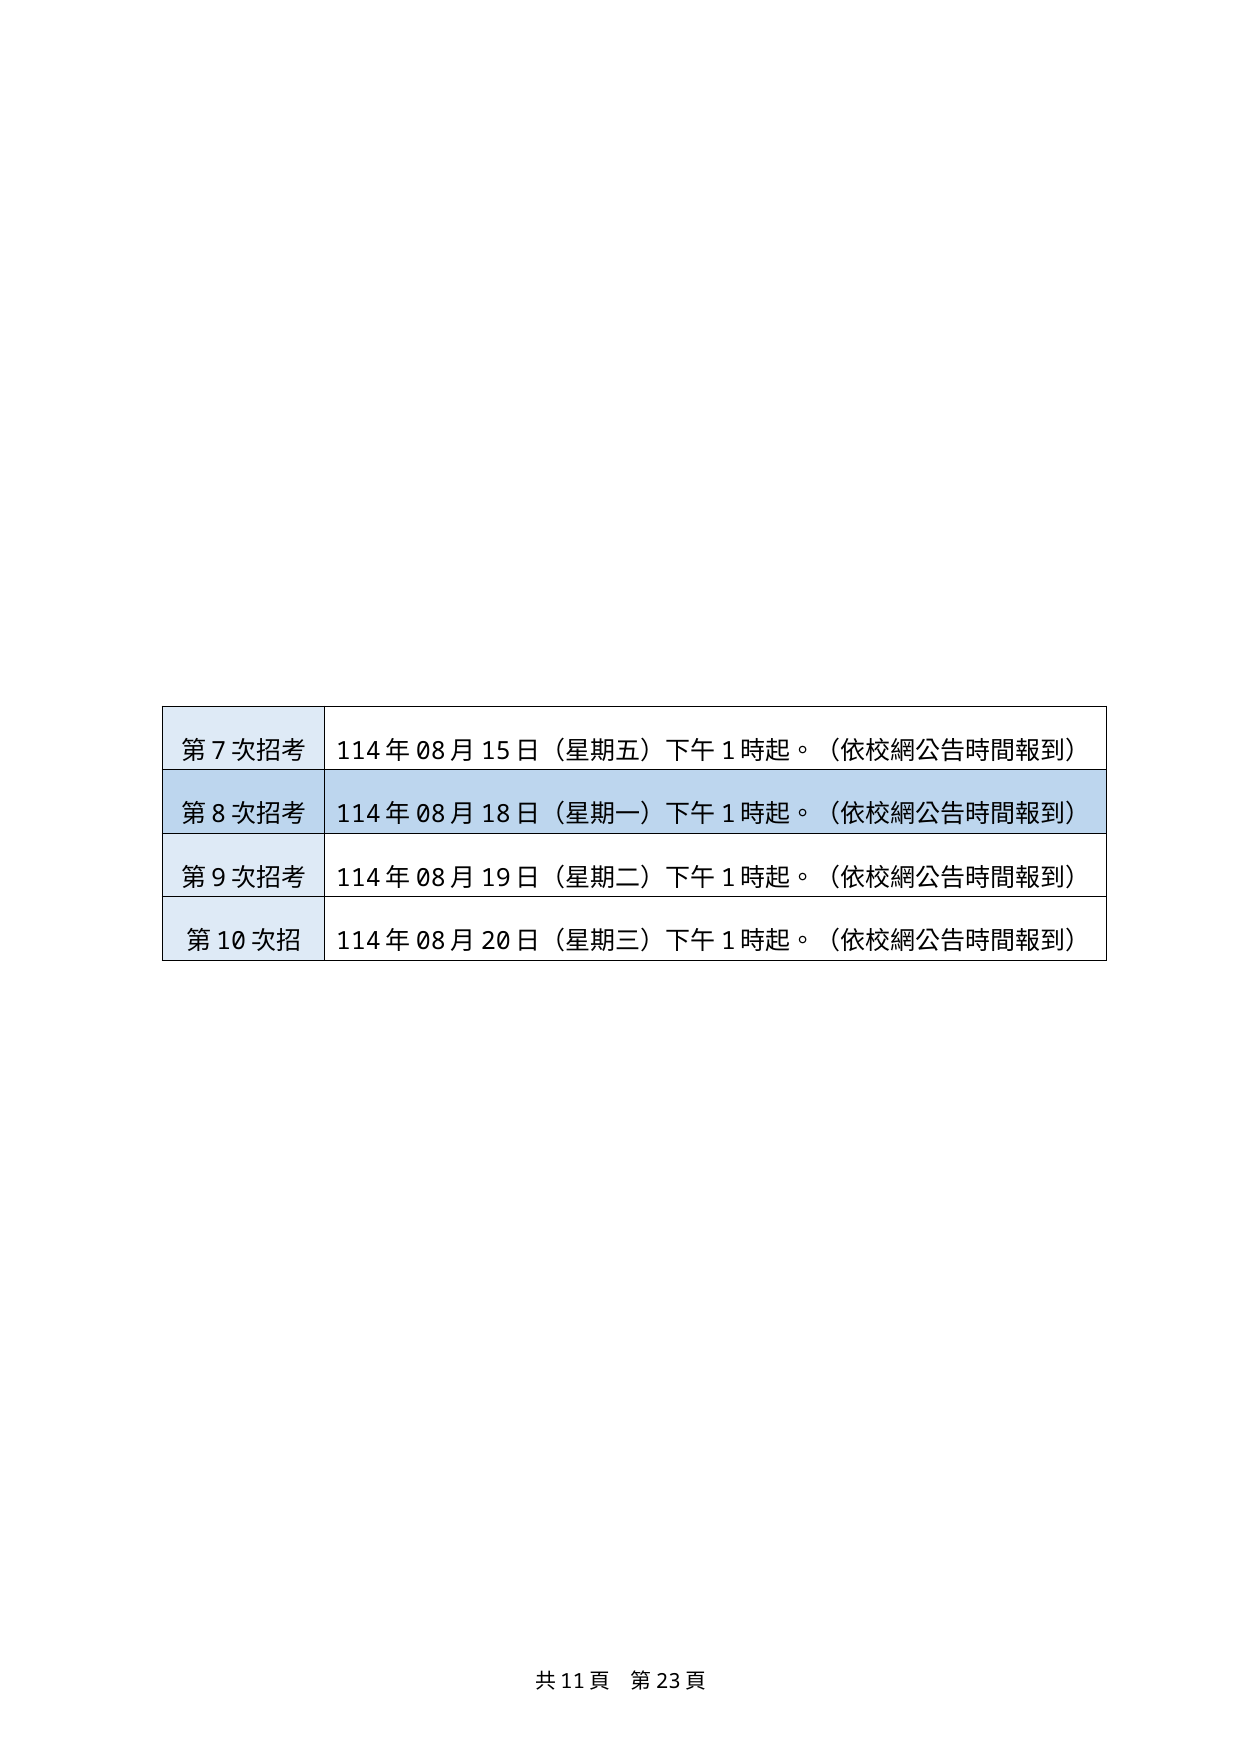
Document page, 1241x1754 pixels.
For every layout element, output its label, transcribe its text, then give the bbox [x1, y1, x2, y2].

table_cell [1107, 833, 1122, 896]
table_cell 第7次招考 [163, 707, 324, 769]
table_cell 114年08月19日（星期二）下午1時起。（依校網公告時間報到） [325, 834, 1106, 896]
table_cell 第8次招考 [163, 770, 324, 833]
table_cell 114年08月20日（星期三）下午1時起。（依校網公告時間報到） [325, 897, 1106, 960]
table_cell 第9次招考 [163, 834, 324, 896]
table_cell [1107, 706, 1122, 769]
table_cell 第10次招 [163, 897, 324, 960]
table_cell 114年08月15日（星期五）下午1時起。（依校網公告時間報到） [325, 707, 1106, 769]
table_cell [1107, 769, 1122, 833]
table_cell 114年08月18日（星期一）下午1時起。（依校網公告時間報到） [325, 770, 1106, 833]
table_cell [1107, 896, 1122, 960]
